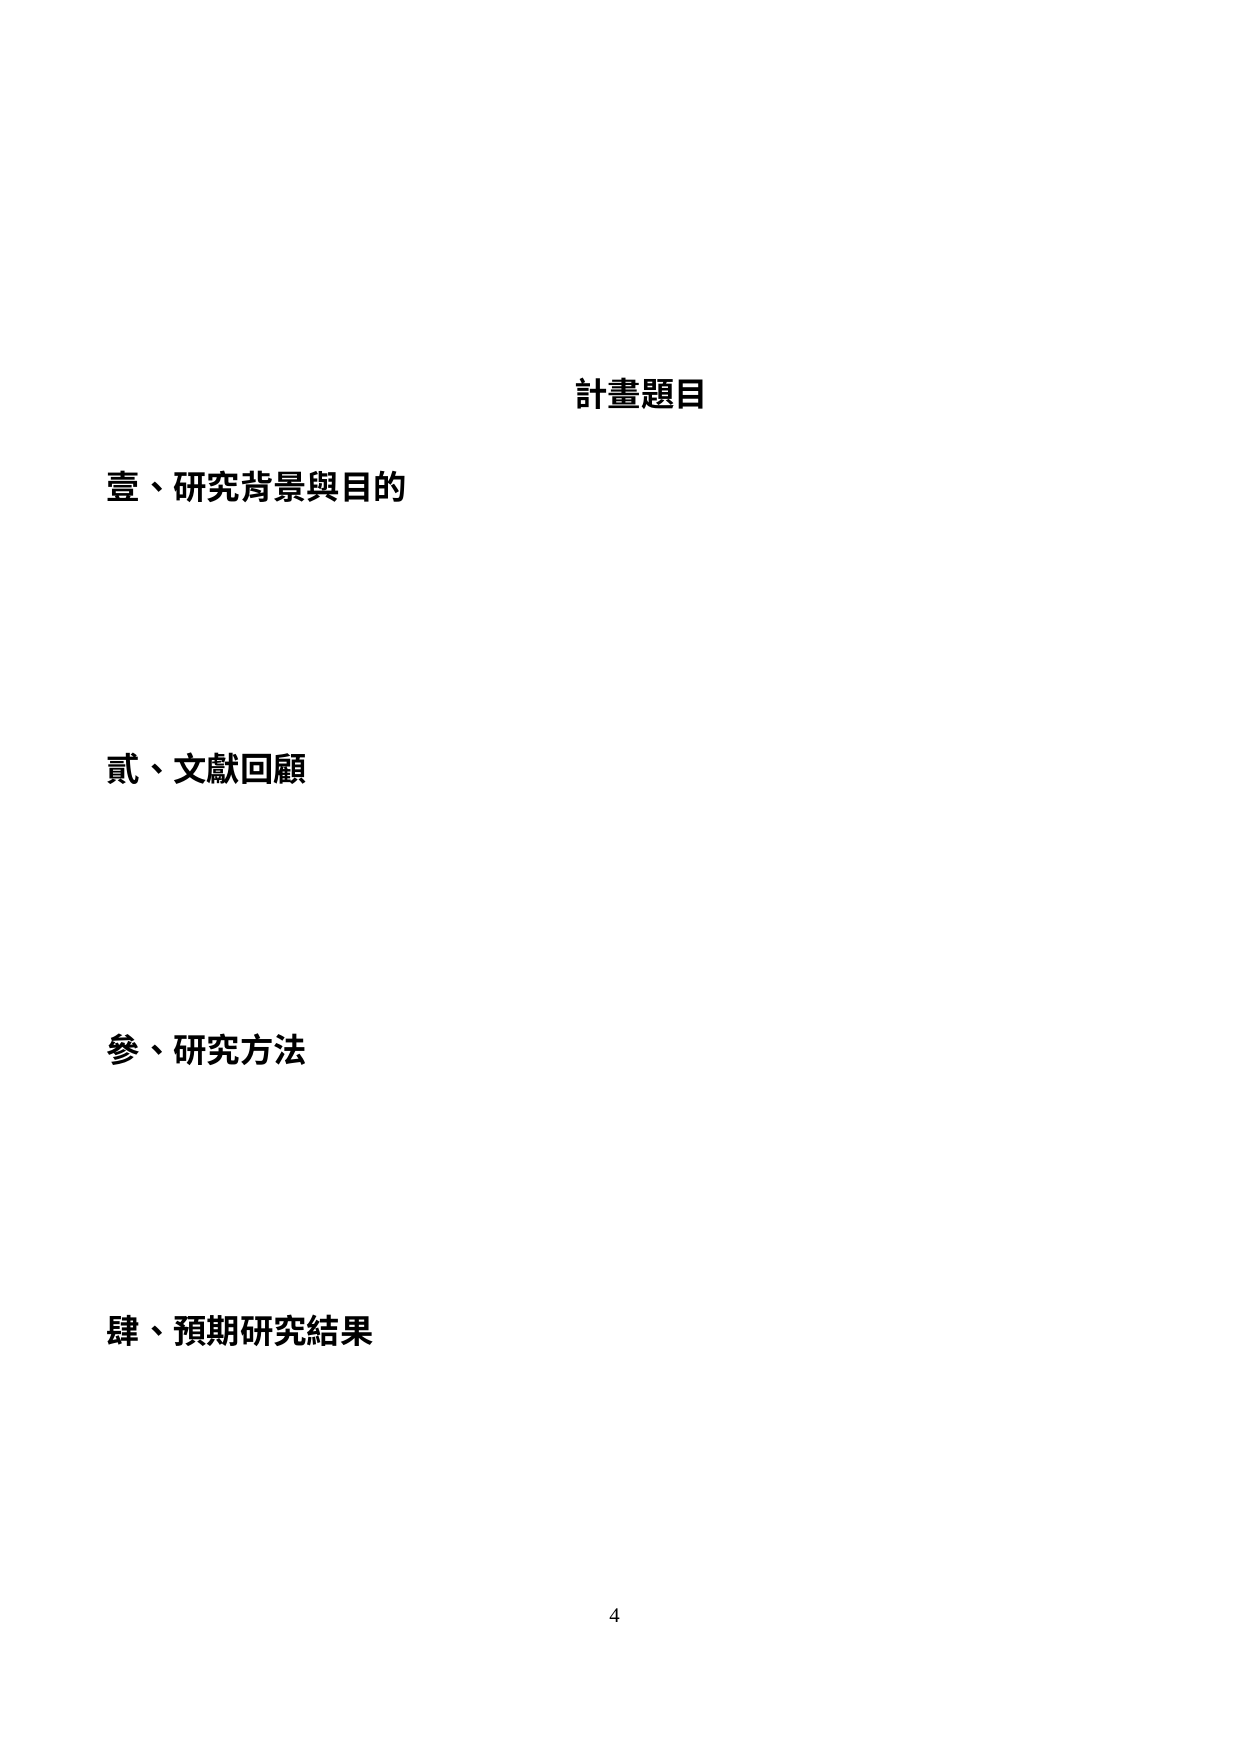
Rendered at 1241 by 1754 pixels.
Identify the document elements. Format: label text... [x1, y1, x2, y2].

list 研究背景與目的 [106, 448, 1122, 523]
list 預期研究結果 [106, 1292, 1122, 1367]
list 計畫題目 [159, 354, 1122, 429]
list 文獻回顧 [106, 729, 1122, 804]
list 研究方法 [106, 1010, 1122, 1085]
